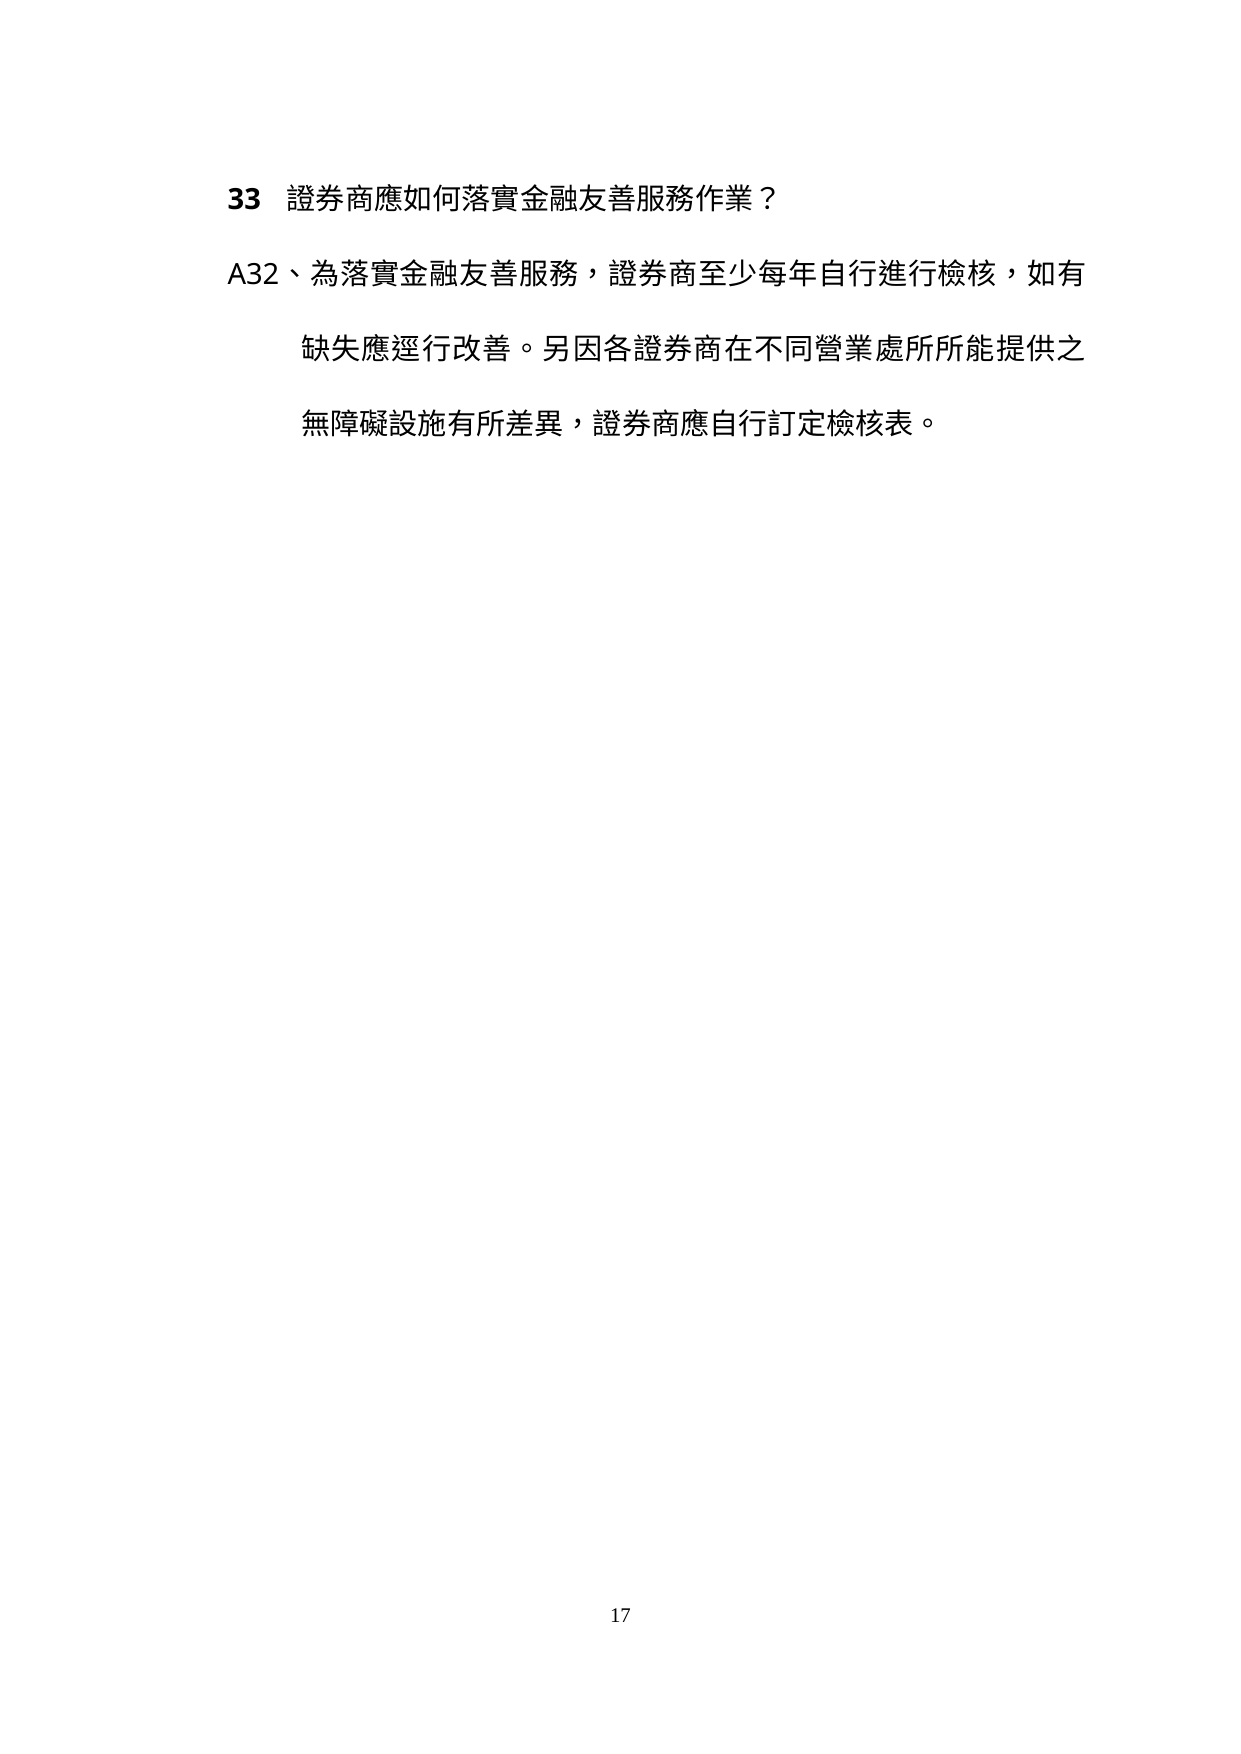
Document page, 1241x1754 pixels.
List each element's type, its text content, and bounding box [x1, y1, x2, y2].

list 證券商應如何落實金融友善服務作業？ [227, 159, 1087, 234]
text A32、為落實金融友善服務，證券商至少每年自行進行檢核，如有缺失應逕行改善。另因各證券商在不同營業處所所能提供之無障礙設施有所差異，證券商應自行訂定檢核表。 [227, 234, 1087, 459]
